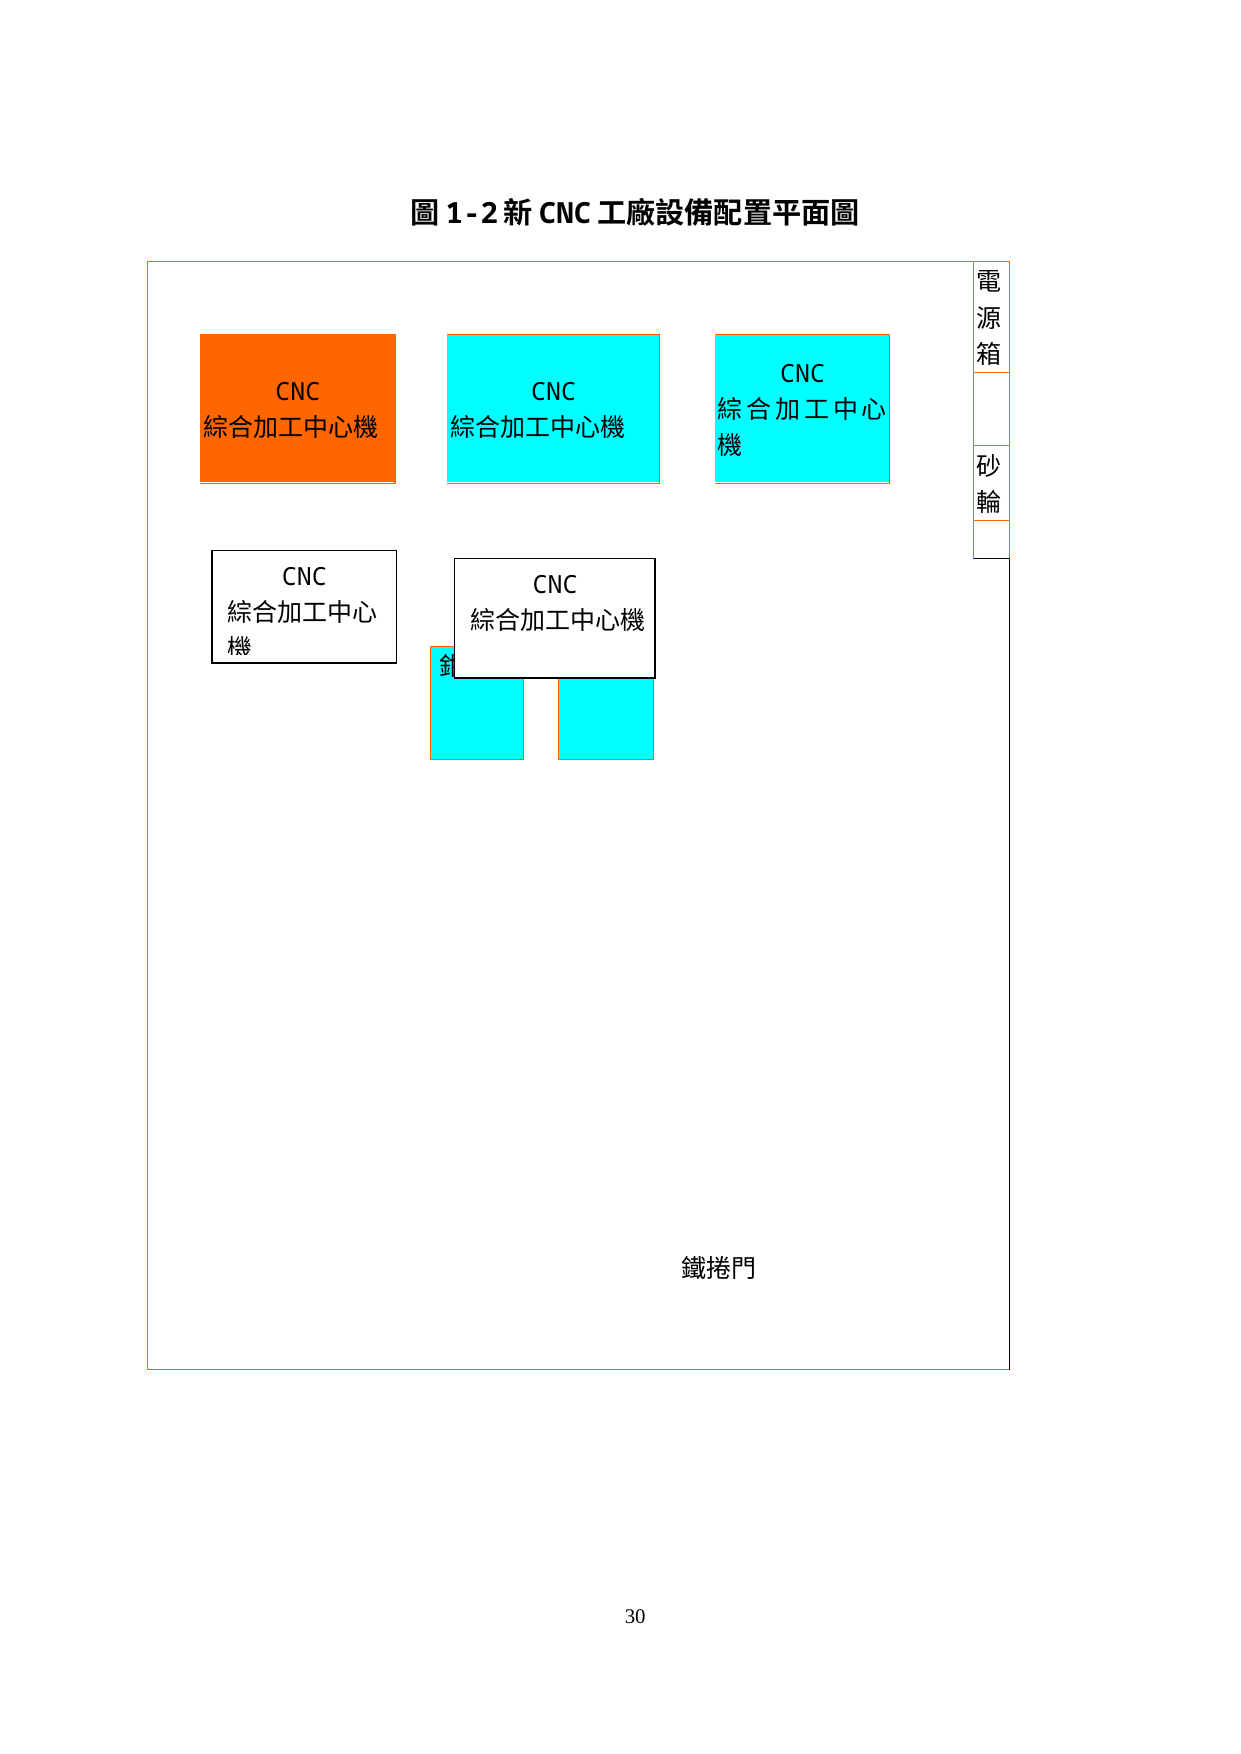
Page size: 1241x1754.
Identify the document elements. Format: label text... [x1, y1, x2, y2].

text 圖1-2新CNC工廠設備配置平面圖 [148, 190, 1122, 232]
table_header [524, 679, 558, 759]
table_cell [974, 373, 1009, 445]
table_header [659, 262, 714, 558]
table_cell 鐵捲門 [428, 558, 1009, 1369]
table_cell CNC 綜合加工中心機 [200, 335, 394, 482]
table_cell CNC 綜合加工中心機 [715, 335, 889, 482]
table_header [447, 262, 659, 334]
table_header 鉗工桌 [431, 647, 523, 759]
table_cell [455, 559, 654, 677]
table_header [890, 262, 973, 558]
table_cell [213, 551, 396, 662]
table_header [200, 262, 395, 334]
table_cell [395, 558, 427, 1369]
table_cell [715, 484, 890, 558]
table_header [715, 262, 890, 334]
table_header 電源箱 [974, 262, 1009, 372]
table_cell [200, 484, 395, 558]
table_cell [974, 521, 1009, 558]
table_header 鉗工桌 [559, 679, 653, 759]
table_header [148, 262, 200, 1369]
table_header [395, 262, 447, 558]
table_cell 砂輪 [974, 446, 1009, 520]
table_cell CNC 綜合加工中心機 [447, 335, 659, 482]
table_cell [447, 484, 659, 558]
table_cell [200, 558, 395, 1369]
